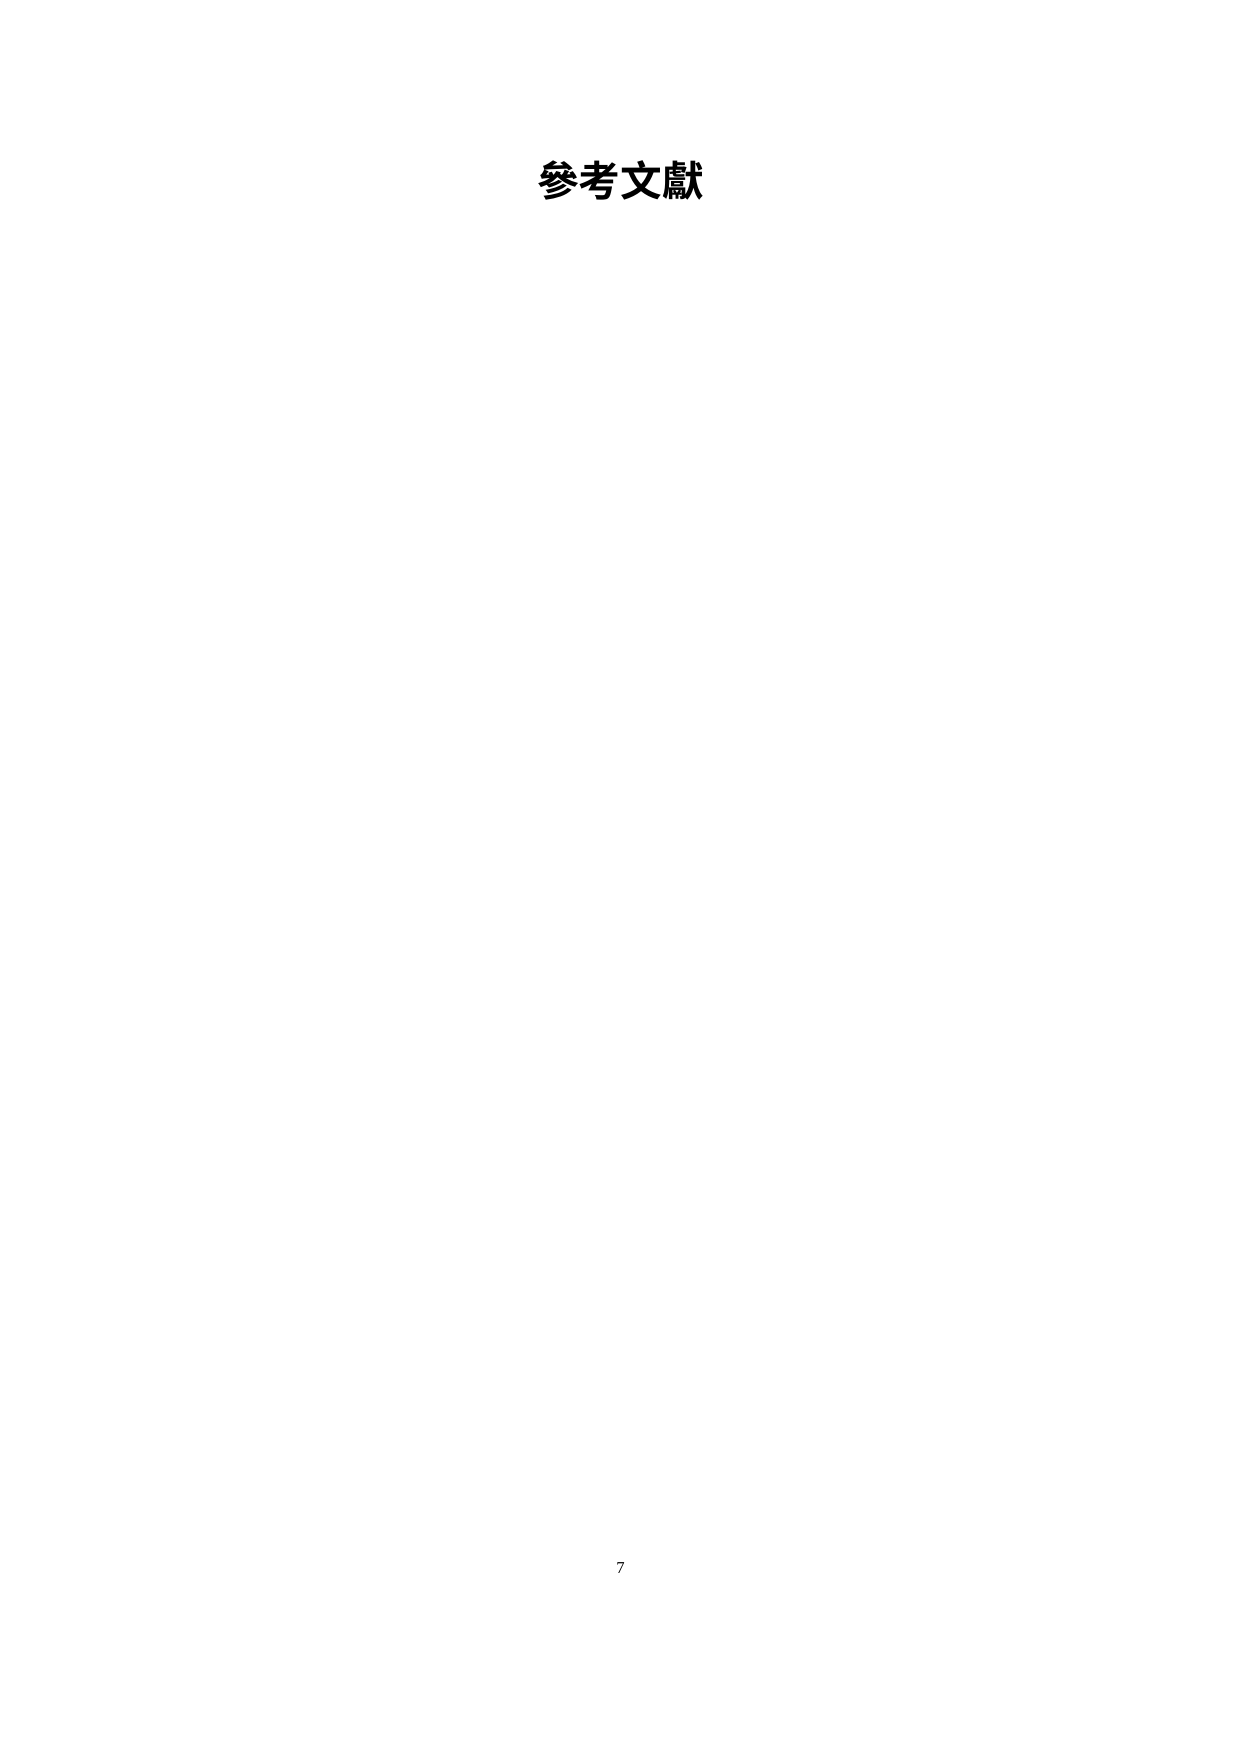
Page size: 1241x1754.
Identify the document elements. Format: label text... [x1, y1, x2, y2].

subtitle 參考文獻 [148, 148, 1092, 208]
